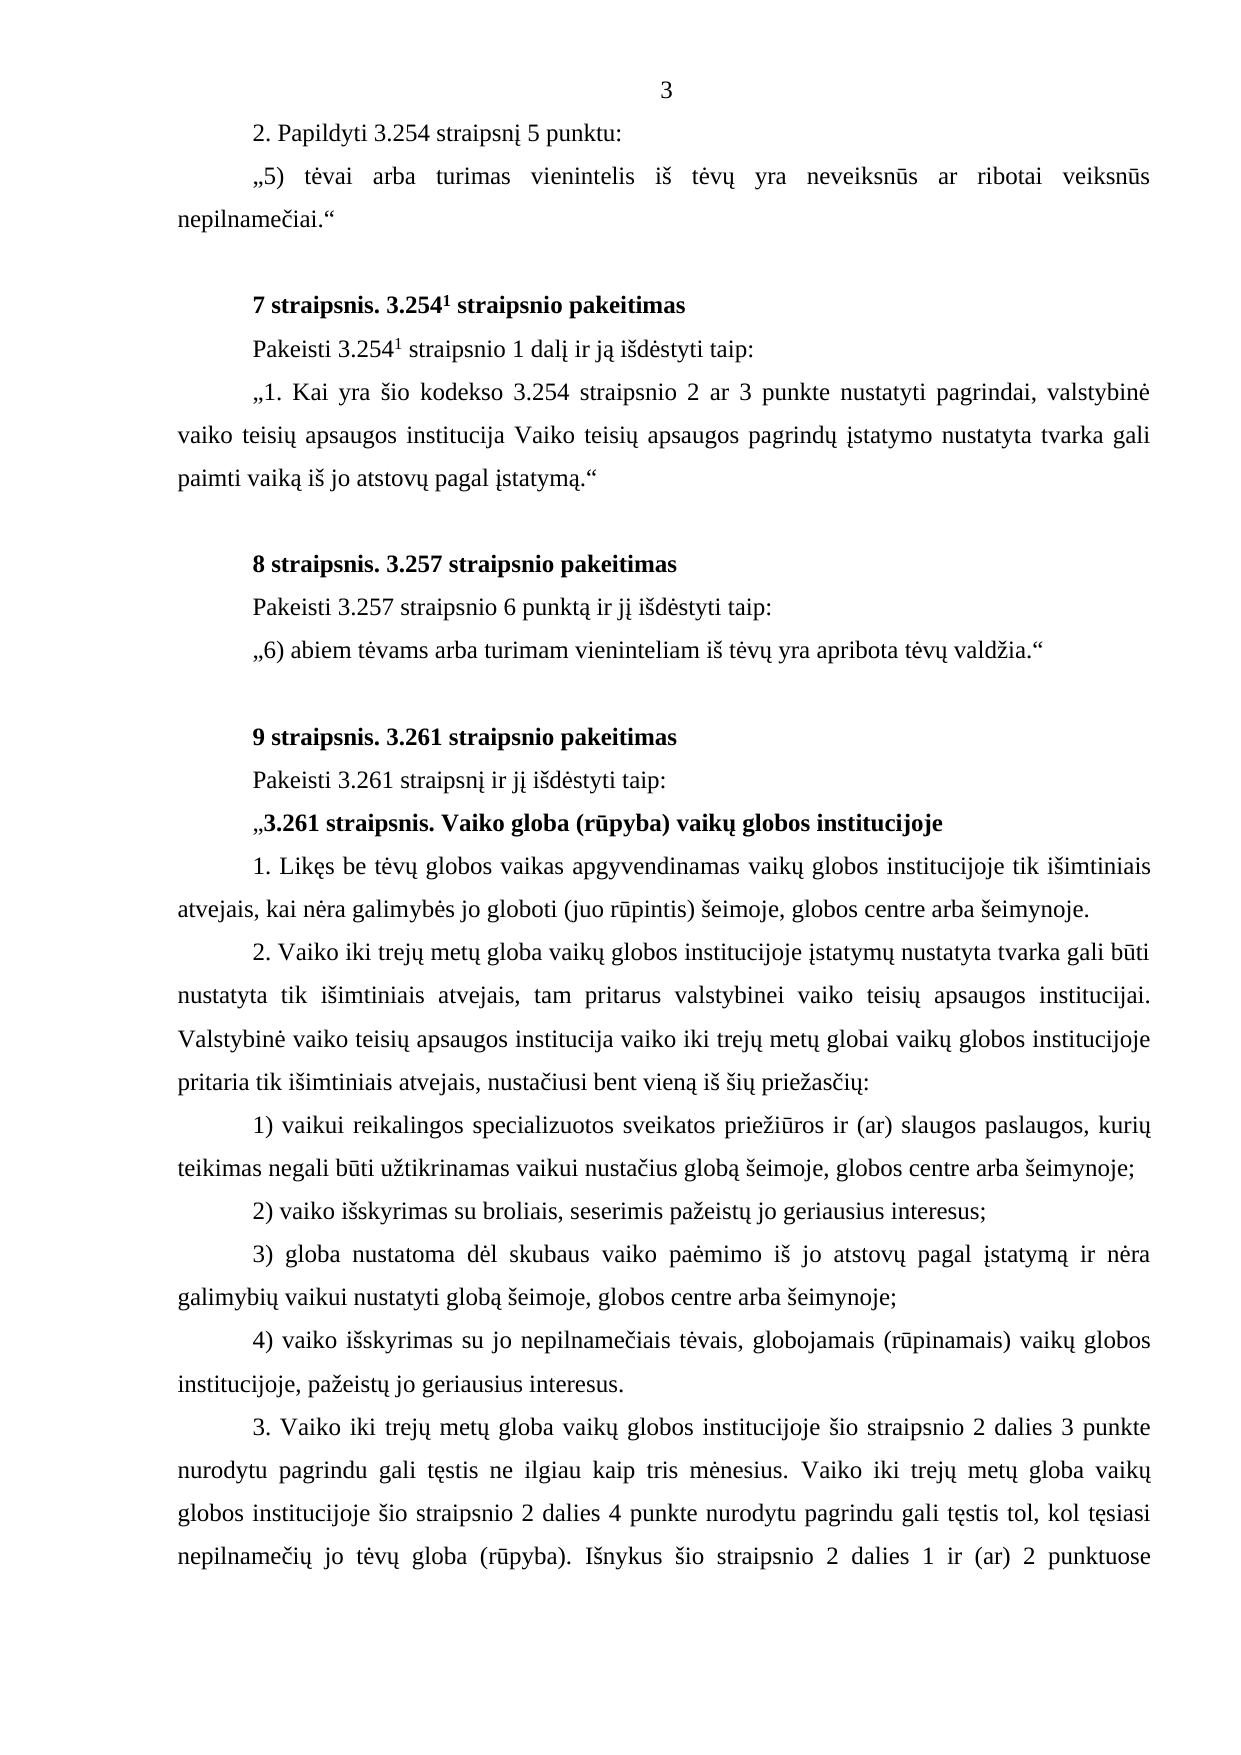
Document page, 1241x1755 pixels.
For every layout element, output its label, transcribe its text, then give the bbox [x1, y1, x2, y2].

text „5) tėvai arba turimas vienintelis iš tėvų yra neveiksnūs ar ribotai veiksnūs nepilnamečiai.“ [177, 161, 1152, 233]
text 1. Likęs be tėvų globos vaikas apgyvendinamas vaikų globos institucijoje tik išimtiniais atvejais, kai nėra galimybės jo globoti (juo rūpintis) šeimoje, globos centre arba šeimynoje. [177, 851, 1152, 923]
text Pakeisti 3.261 straipsnį ir jį išdėstyti taip: [177, 765, 1152, 794]
text 2. Vaiko iki trejų metų globa vaikų globos institucijoje įstatymų nustatyta tvarka gali būti nustatyta tik išimtiniais atvejais, tam pritarus valstybinei vaiko teisių apsaugos institucijai. Valstybinė vaiko teisių apsaugos institucija vaiko iki trejų metų globai vaikų globos institucijoje pritaria tik išimtiniais atvejais, nustačiusi bent vieną iš šių priežasčių: [177, 937, 1152, 1096]
text 9 straipsnis. 3.261 straipsnio pakeitimas [177, 722, 1152, 751]
text 2) vaiko išskyrimas su broliais, seserimis pažeistų jo geriausius interesus; [177, 1196, 1152, 1225]
text „6) abiem tėvams arba turimam vieninteliam iš tėvų yra apribota tėvų valdžia.“ [177, 636, 1152, 664]
text 1) vaikui reikalingos specializuotos sveikatos priežiūros ir (ar) slaugos paslaugos, kurių teikimas negali būti užtikrinamas vaikui nustačius globą šeimoje, globos centre arba šeimynoje; [177, 1110, 1152, 1182]
text „1. Kai yra šio kodekso 3.254 straipsnio 2 ar 3 punkte nustatyti pagrindai, valstybinė vaiko teisių apsaugos institucija Vaiko teisių apsaugos pagrindų įstatymo nustatyta tvarka gali paimti vaiką iš jo atstovų pagal įstatymą.“ [177, 377, 1152, 492]
text 2. Papildyti 3.254 straipsnį 5 punktu: [177, 118, 1152, 147]
text 8 straipsnis. 3.257 straipsnio pakeitimas [177, 549, 1152, 578]
text 3. Vaiko iki trejų metų globa vaikų globos institucijoje šio straipsnio 2 dalies 3 punkte nurodytu pagrindu gali tęstis ne ilgiau kaip tris mėnesius. Vaiko iki trejų metų globa vaikų globos institucijoje šio straipsnio 2 dalies 4 punkte nurodytu pagrindu gali tęstis tol, kol tęsiasi nepilnamečių jo tėvų globa (rūpyba). Išnykus šio straipsnio 2 dalies 1 ir (ar) 2 punktuose [177, 1412, 1152, 1570]
text „3.261 straipsnis. Vaiko globa (rūpyba) vaikų globos institucijoje [177, 808, 1152, 837]
text 7 straipsnis. 3.2541 straipsnio pakeitimas [177, 291, 1152, 319]
text 4) vaiko išskyrimas su jo nepilnamečiais tėvais, globojamais (rūpinamais) vaikų globos institucijoje, pažeistų jo geriausius interesus. [177, 1326, 1152, 1397]
text 3) globa nustatoma dėl skubaus vaiko paėmimo iš jo atstovų pagal įstatymą ir nėra galimybių vaikui nustatyti globą šeimoje, globos centre arba šeimynoje; [177, 1239, 1152, 1311]
text Pakeisti 3.257 straipsnio 6 punktą ir jį išdėstyti taip: [177, 592, 1152, 621]
text Pakeisti 3.2541 straipsnio 1 dalį ir ją išdėstyti taip: [177, 334, 1152, 362]
